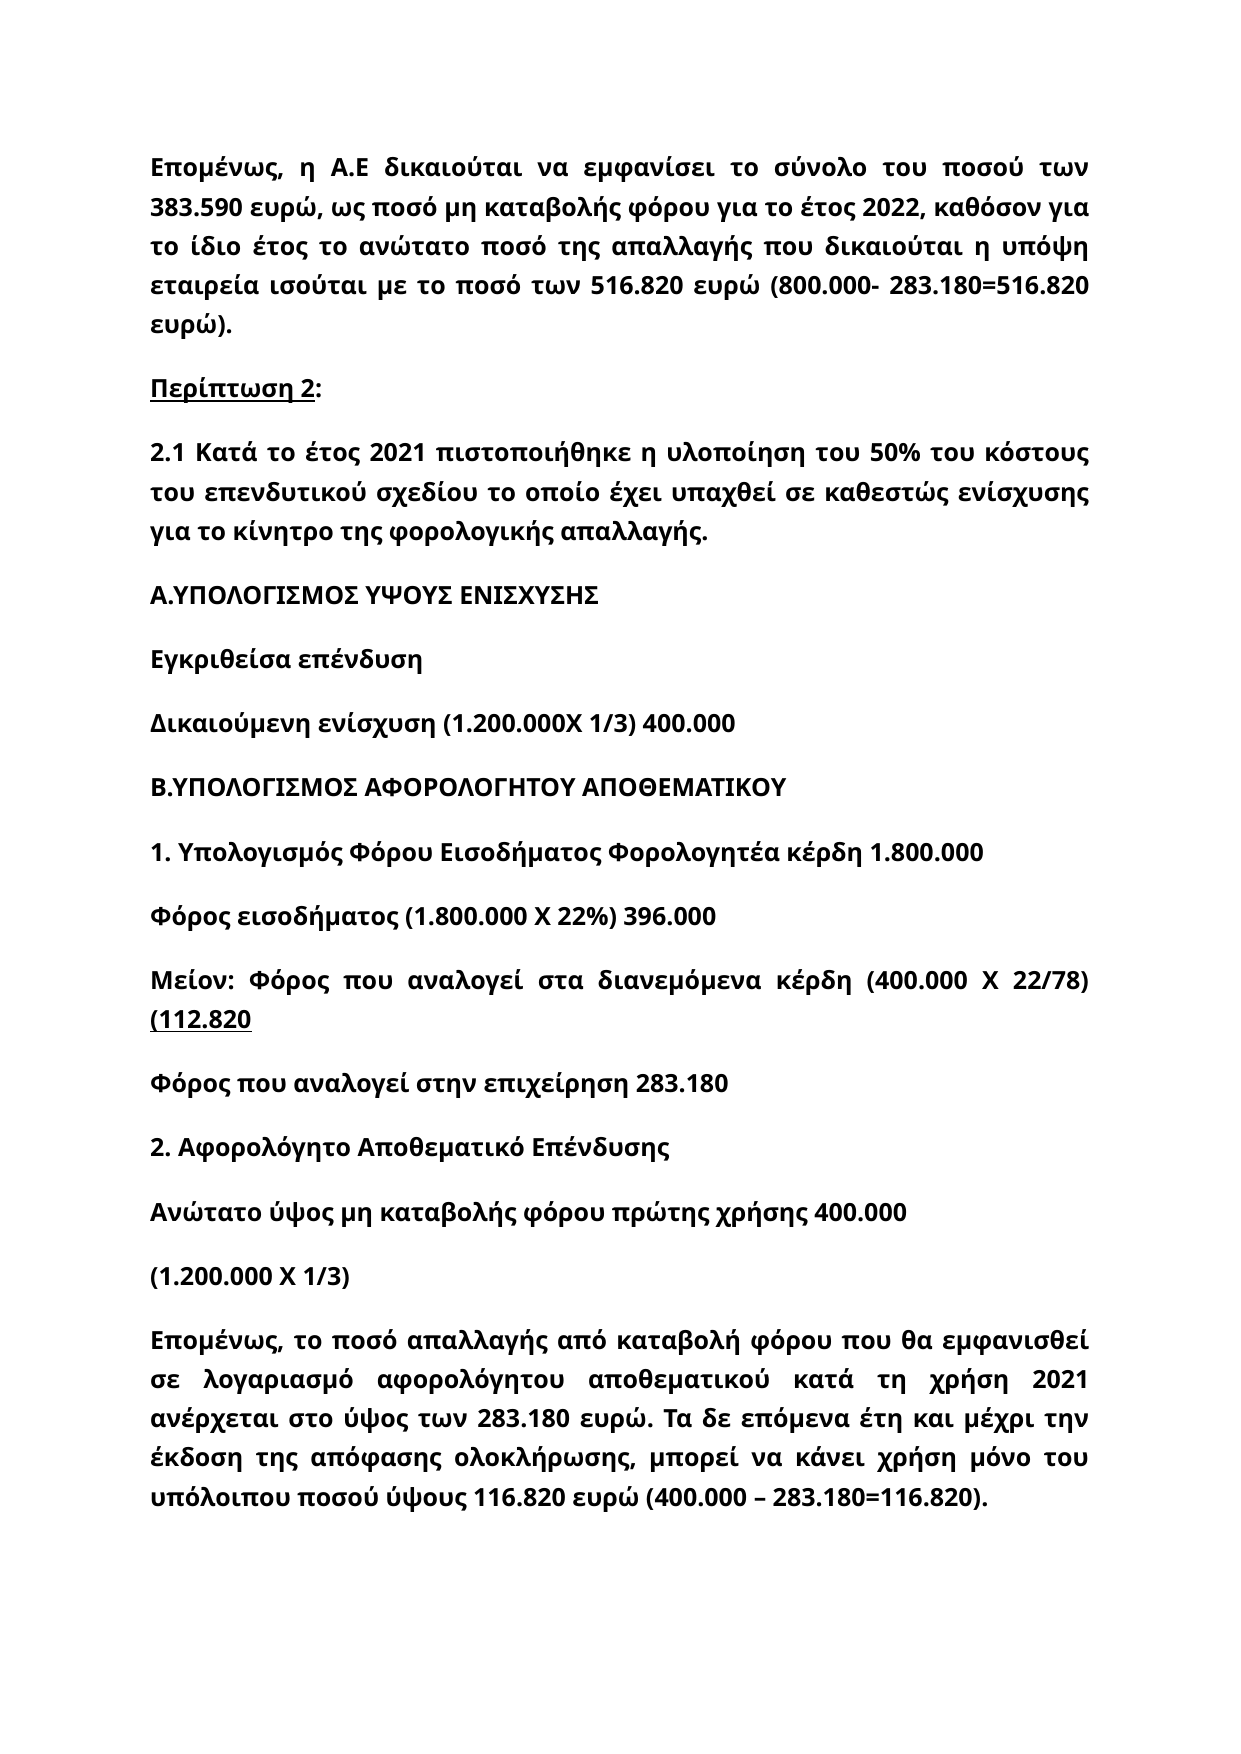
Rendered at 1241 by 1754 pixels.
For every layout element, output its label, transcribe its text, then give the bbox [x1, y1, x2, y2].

text Μείον: Φόρος που αναλογεί στα διανεμόμενα κέρδη (400.000 Χ 22/78) (112.820 [150, 962, 1090, 1036]
text 2. Αφορολόγητο Αποθεματικό Επένδυσης [150, 1130, 1090, 1164]
text Περίπτωση 2: [150, 371, 1090, 405]
text Επομένως, το ποσό απαλλαγής από καταβολή φόρου που θα εμφανισθεί σε λογαριασμό αφορολόγητου αποθεματικού κατά τη χρήση 2021 ανέρχεται στο ύψος των 283.180 ευρώ. Τα δε επόμενα έτη και μέχρι την έκδοση της απόφασης ολοκλήρωσης, μπορεί να κάνει χρήση μόνο του υπόλοιπου ποσού ύψους 116.820 ευρώ (400.000 – 283.180=116.820). [150, 1322, 1090, 1513]
text Α.ΥΠΟΛΟΓΙΣΜΟΣ ΥΨΟΥΣ ΕΝΙΣΧΥΣΗΣ [150, 577, 1090, 612]
text 2.1 Κατά το έτος 2021 πιστοποιήθηκε η υλοποίηση του 50% του κόστους του επενδυτικού σχεδίου το οποίο έχει υπαχθεί σε καθεστώς ενίσχυσης για το κίνητρο της φορολογικής απαλλαγής. [150, 435, 1090, 547]
text Επομένως, η Α.Ε δικαιούται να εμφανίσει το σύνολο του ποσού των 383.590 ευρώ, ως ποσό μη καταβολής φόρου για το έτος 2022, καθόσον για το ίδιο έτος το ανώτατο ποσό της απαλλαγής που δικαιούται η υπόψη εταιρεία ισούται με το ποσό των 516.820 ευρώ (800.000- 283.180=516.820 ευρώ). [150, 150, 1090, 341]
text Β.ΥΠΟΛΟΓΙΣΜΟΣ ΑΦΟΡΟΛΟΓΗΤΟΥ ΑΠΟΘΕΜΑΤΙΚΟΥ [150, 770, 1090, 804]
text Φόρος που αναλογεί στην επιχείρηση 283.180 [150, 1066, 1090, 1100]
text Φόρος εισοδήματος (1.800.000 Χ 22%) 396.000 [150, 898, 1090, 932]
text Ανώτατο ύψος μη καταβολής φόρου πρώτης χρήσης 400.000 [150, 1194, 1090, 1228]
text Εγκριθείσα επένδυση [150, 642, 1090, 676]
text (1.200.000 Χ 1/3) [150, 1258, 1090, 1292]
text 1. Υπολογισμός Φόρου Εισοδήματος Φορολογητέα κέρδη 1.800.000 [150, 834, 1090, 868]
text Δικαιούμενη ενίσχυση (1.200.000Χ 1/3) 400.000 [150, 706, 1090, 740]
